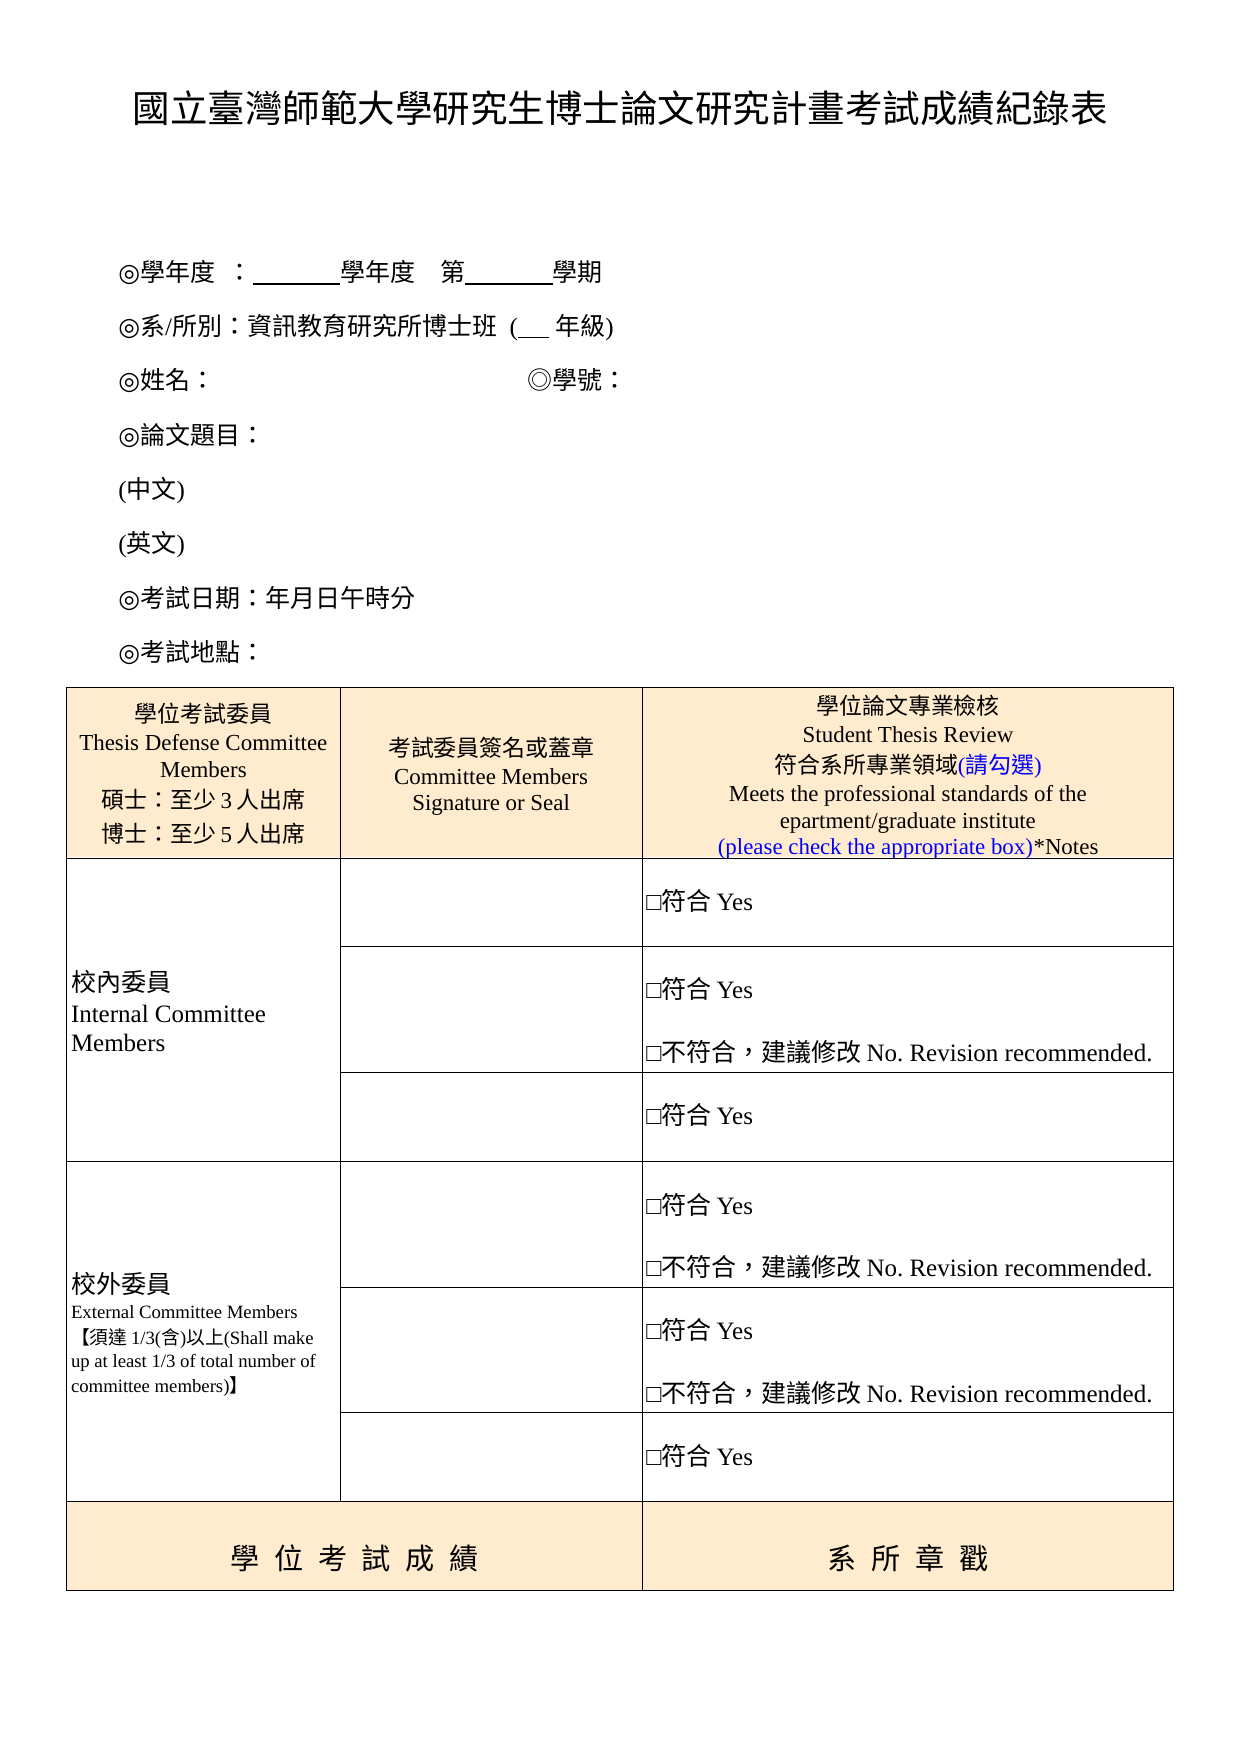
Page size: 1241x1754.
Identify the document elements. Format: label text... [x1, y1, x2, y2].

table_header 學位論文專業檢核 Student Thesis Review 符合系所專業領域(請勾選) Meets the professional standards of the epartment/graduate institute (please check the appropriate box)*Notes [643, 688, 1173, 857]
table_cell 校內委員 Internal Committee Members [67, 859, 340, 1161]
text ◎系/所別：資訊教育研究所博士班 ( 年級) [118, 306, 1122, 343]
table_header 考試委員簽名或蓋章 Committee Members Signature or Seal [341, 688, 642, 857]
text ◎考試地點： [118, 633, 1122, 669]
text (中文) [118, 469, 1122, 506]
table_cell 校外委員 External Committee Members 【須達1/3(含)以上(Shall make up at least 1/3 of total number of committee members)】 [67, 1162, 340, 1501]
text ◎考試日期：年月日午時分 [118, 578, 1122, 614]
table_header 學位考試委員 Thesis Defense Committee Members 碩士：至少3人出席 博士：至少5人出席 [67, 688, 340, 857]
table_cell [341, 1413, 642, 1501]
text (英文) [118, 524, 1122, 560]
table_cell □符合Yes □不符合，建議修改No. Revision recommended. [643, 859, 1173, 946]
text 國立臺灣師範大學研究生博士論文研究計畫考試成績紀錄表 [118, 64, 1122, 127]
table_cell 學 位 考 試 成 績 [67, 1502, 642, 1590]
text ◎學年度 ： 學年度 第 學期 [118, 252, 1122, 288]
text ◎姓名： ◎學號： [118, 361, 1122, 397]
table_cell □符合Yes □不符合，建議修改No. Revision recommended. [643, 1288, 1173, 1412]
text ◎論文題目： [118, 415, 1122, 451]
table_cell 系 所 章 戳 [643, 1502, 1173, 1590]
table_cell [341, 1073, 642, 1161]
table_cell [341, 1162, 642, 1287]
table_cell [341, 1288, 642, 1412]
table_cell □符合Yes □不符合，建議修改No. Revision recommended. [643, 1413, 1173, 1501]
table_cell [341, 859, 642, 946]
table_cell [341, 947, 642, 1071]
table_cell □符合Yes □不符合，建議修改No. Revision recommended. [643, 1073, 1173, 1161]
table_cell □符合Yes □不符合，建議修改No. Revision recommended. [643, 947, 1173, 1071]
table_cell □符合Yes □不符合，建議修改No. Revision recommended. [643, 1162, 1173, 1287]
